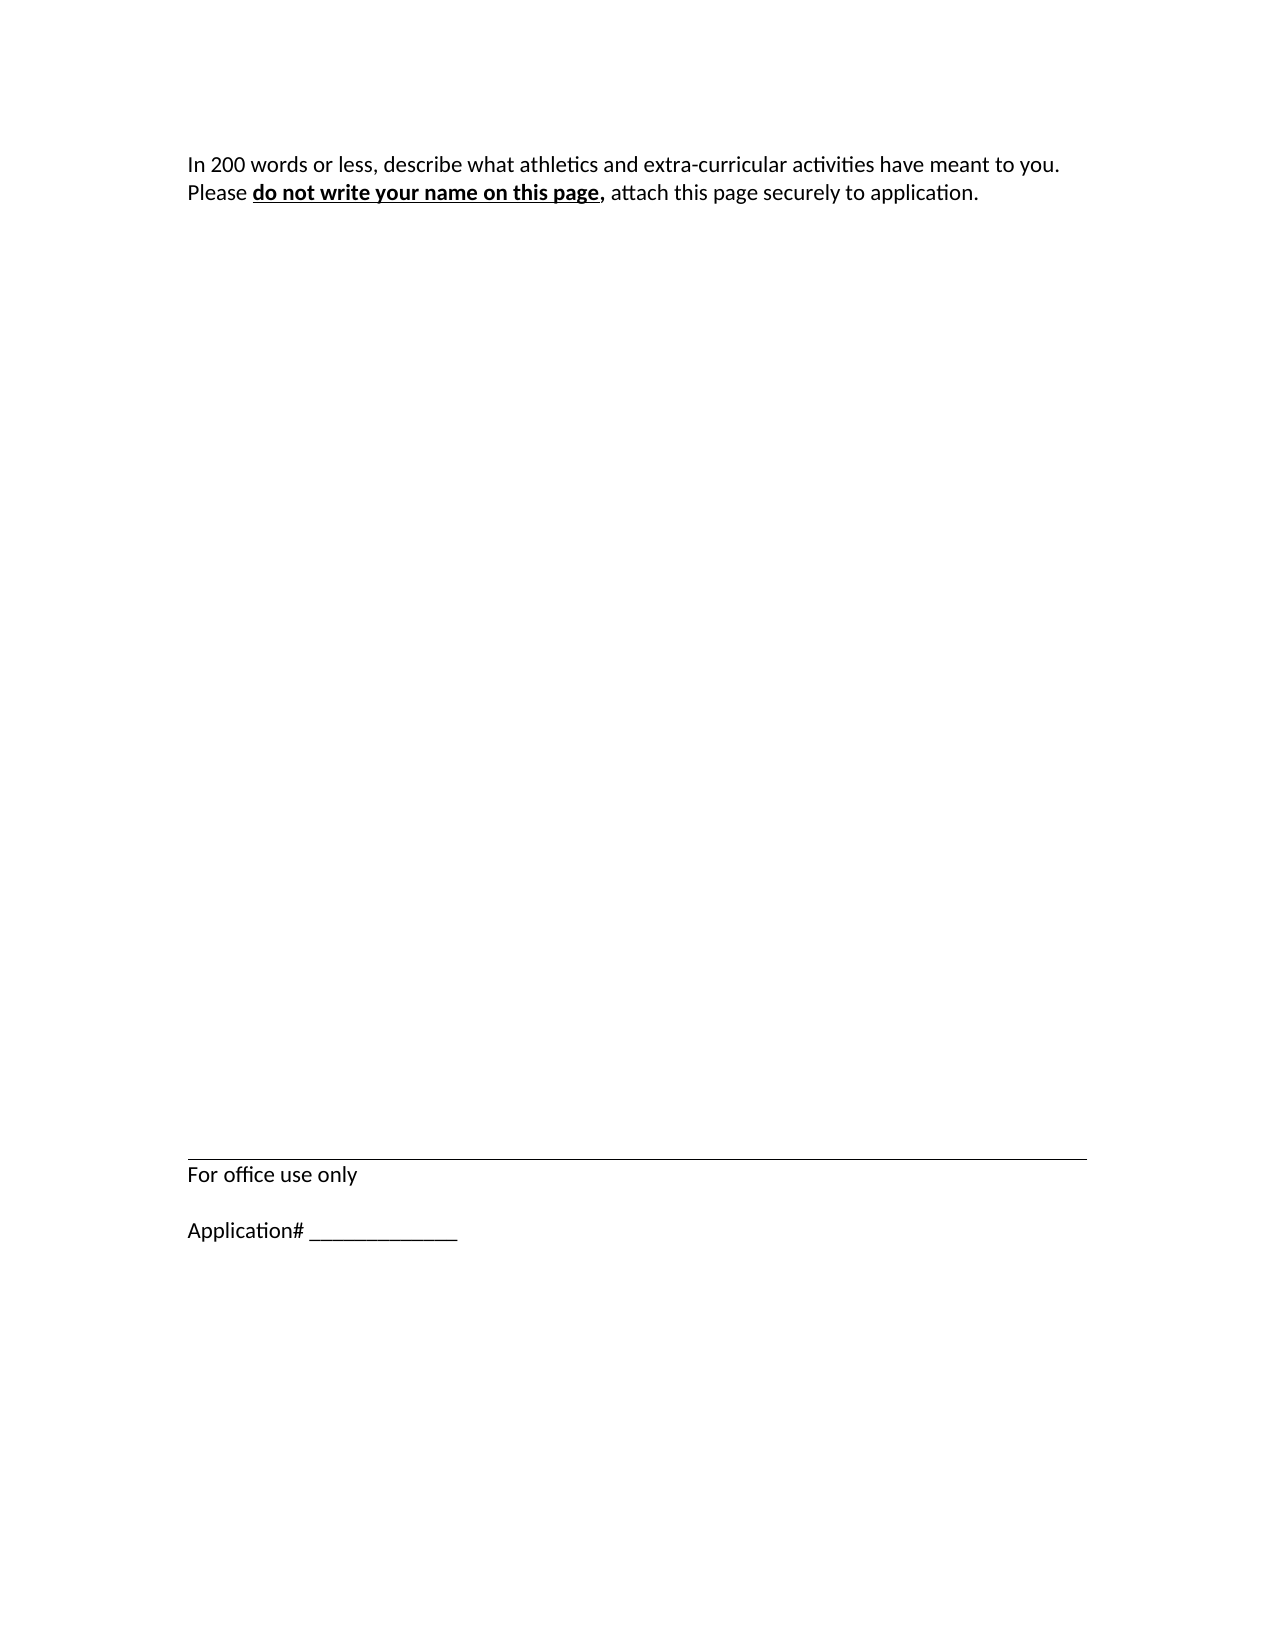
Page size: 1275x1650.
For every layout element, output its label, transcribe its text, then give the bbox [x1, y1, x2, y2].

text In 200 words or less, describe what athletics and extra-curricular activities have meant to you. [187, 150, 1087, 178]
text For office use only [187, 1160, 1087, 1188]
text Application# _____________ [187, 1216, 1087, 1244]
text Please do not write your name on this page, attach this page securely to application. [187, 178, 1087, 206]
